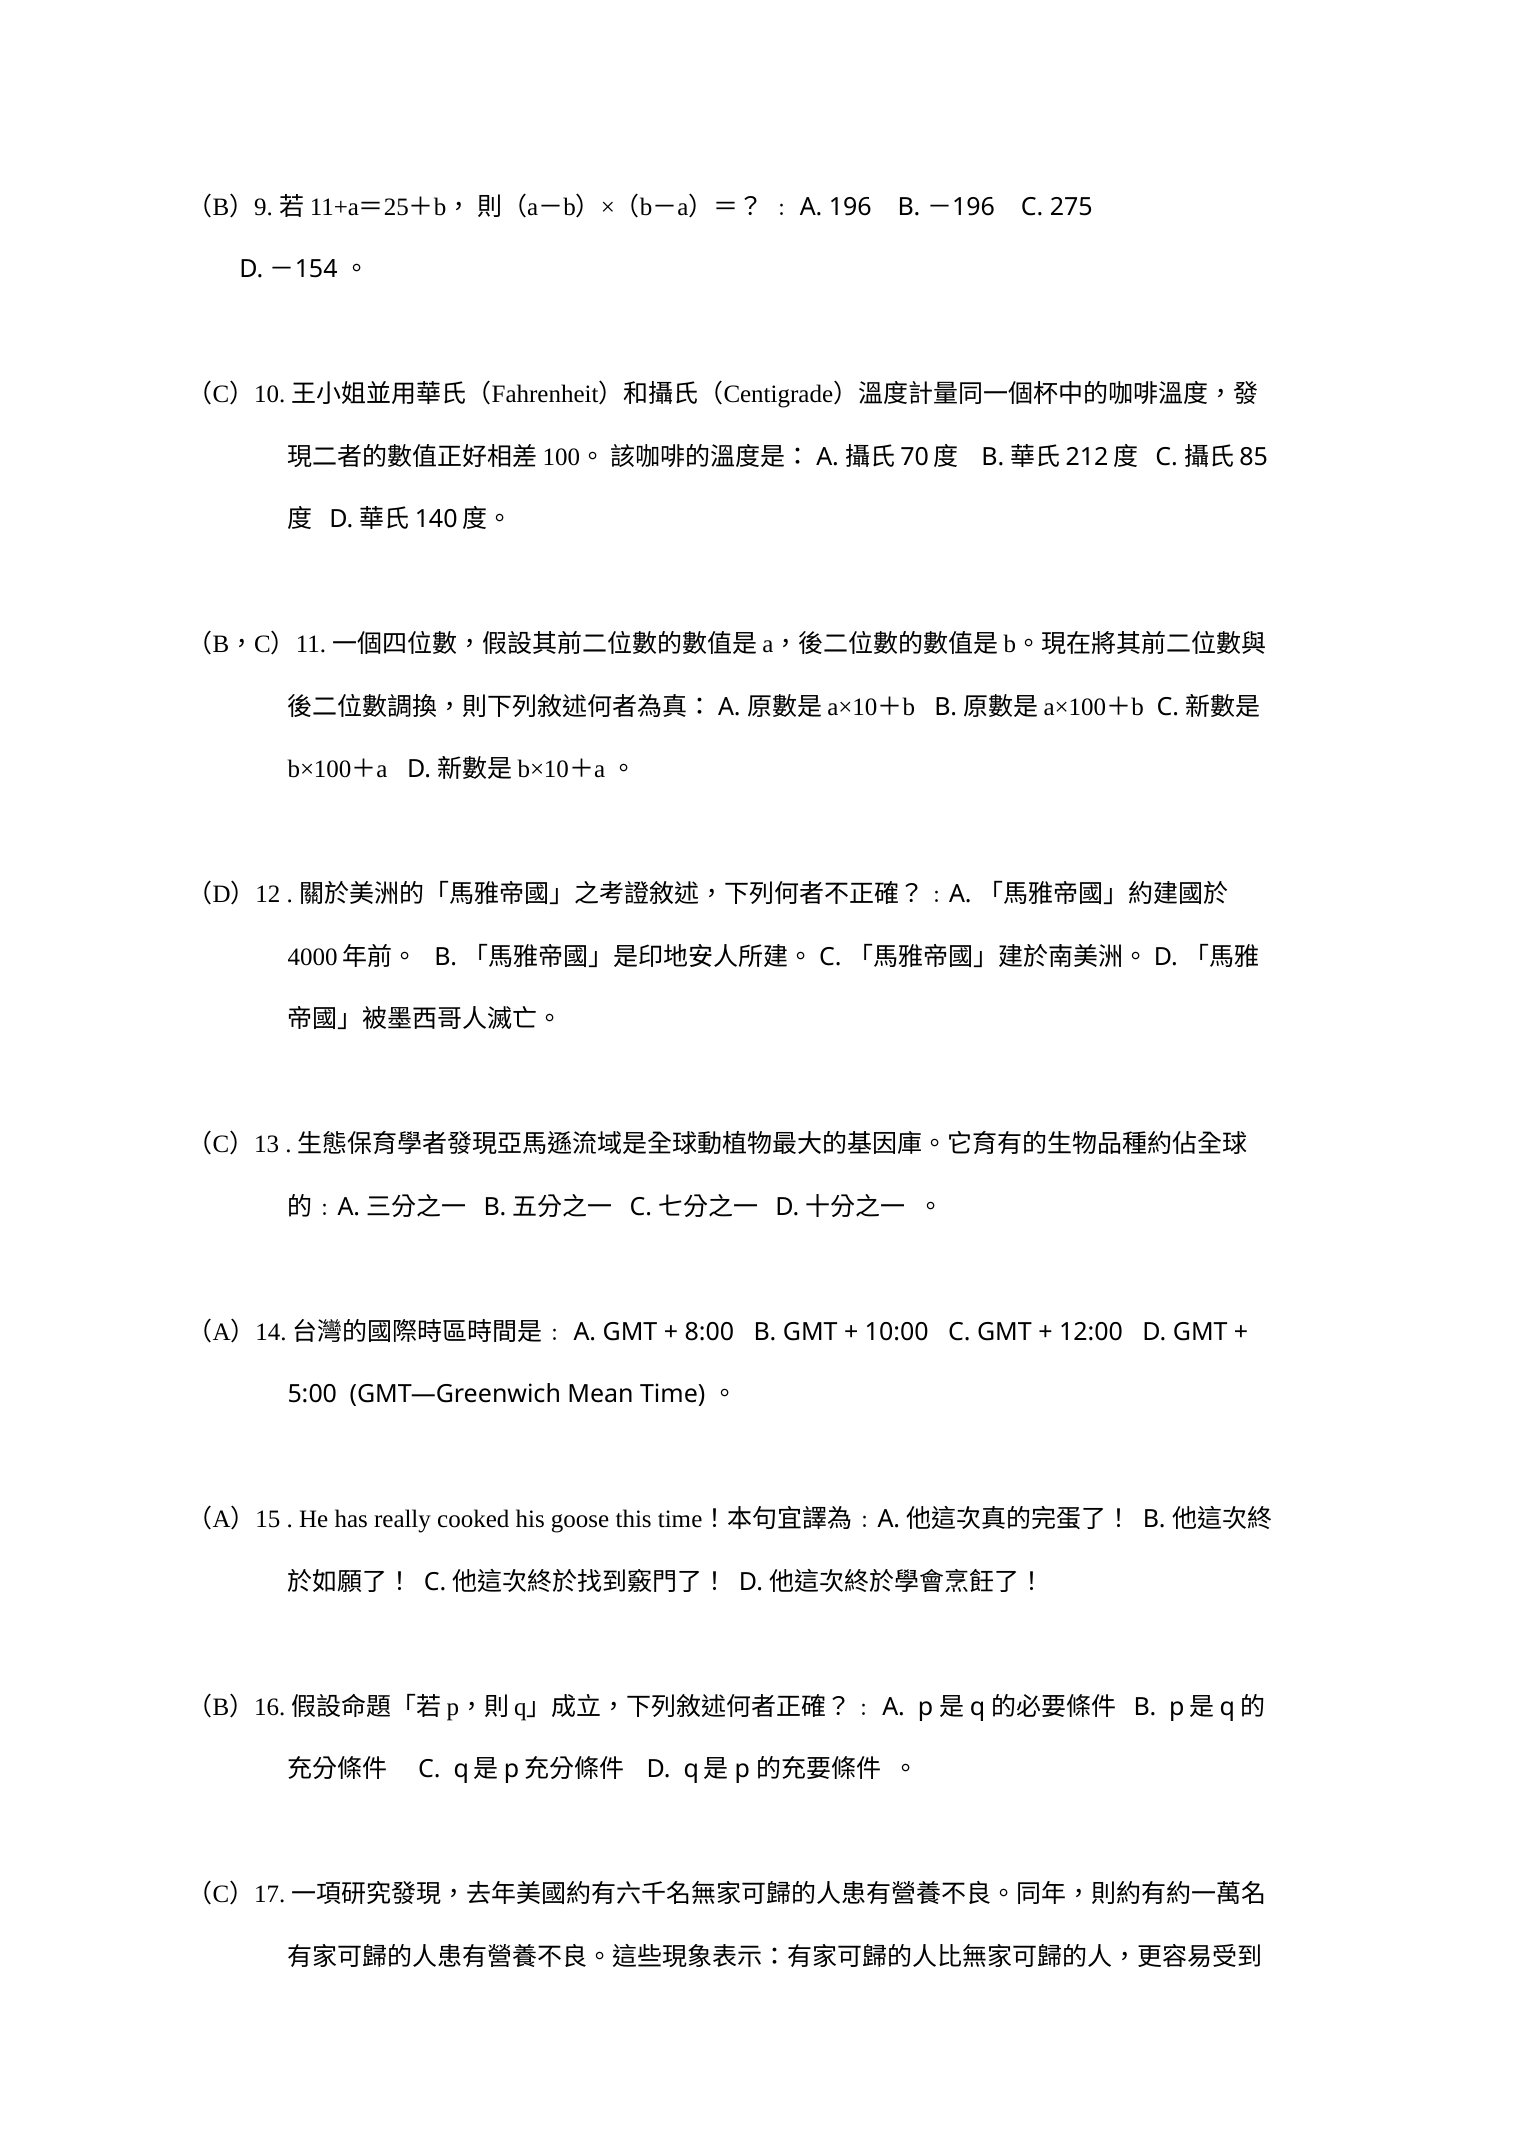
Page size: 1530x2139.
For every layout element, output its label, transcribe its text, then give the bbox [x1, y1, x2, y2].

text （D）12 . 關於美洲的「馬雅帝國」之考證敘述，下列何者不正確？﹕A. 「馬雅帝國」約建國於4000年前。 B. 「馬雅帝國」是印地安人所建。 C. 「馬雅帝國」建於南美洲。 D. 「馬雅帝國」被墨西哥人滅亡。 [187, 850, 1275, 1038]
text （C）13 . 生態保育學者發現亞馬遜流域是全球動植物最大的基因庫。它育有的生物品種約佔全球的﹕A. 三分之一 B. 五分之一 C. 七分之一 D. 十分之一 。 [187, 1100, 1275, 1225]
text （B）16. 假設命題「若p，則q」成立，下列敘述何者正確？﹕ A. p 是q 的必要條件 B. p是q的充分條件 C. q是p充分條件 D. q是 p 的充要條件 。 [187, 1663, 1275, 1788]
text （A）15 . He has really cooked his goose this time！本句宜譯為﹕A. 他這次真的完蛋了！ B. 他這次終於如願了！ C. 他這次終於找到竅門了！ D. 他這次終於學會烹飪了！ [187, 1475, 1275, 1600]
text （B）9. 若 11+a＝25＋b， 則（a－b）×（b－a）＝？ ﹕ A. 196 B. －196 C. 275 [187, 163, 1275, 225]
text （B，C）11. 一個四位數，假設其前二位數的數值是a，後二位數的數值是b。現在將其前二位數與後二位數調換，則下列敘述何者為真： A. 原數是a×10＋b B. 原數是a×100＋b C. 新數是b×100＋a D. 新數是b×10＋a 。 [187, 600, 1275, 788]
text （C）10. 王小姐並用華氏（Fahrenheit）和攝氏（Centigrade）溫度計量同一個杯中的咖啡溫度，發現二者的數值正好相差100。 該咖啡的溫度是： A. 攝氏70度 B. 華氏212度 C. 攝氏85度 D. 華氏140度。 [187, 350, 1275, 538]
text D. －154 。 [187, 225, 1275, 288]
text （A）14. 台灣的國際時區時間是﹕ A. GMT + 8:00 B. GMT + 10:00 C. GMT + 12:00 D. GMT + 5:00 (GMT—Greenwich Mean Time) 。 [187, 1288, 1275, 1413]
text （C）17. 一項研究發現，去年美國約有六千名無家可歸的人患有營養不良。同年，則約有約一萬名有家可歸的人患有營養不良。這些現象表示：有家可歸的人比無家可歸的人，更容易受到 [187, 1850, 1275, 1975]
